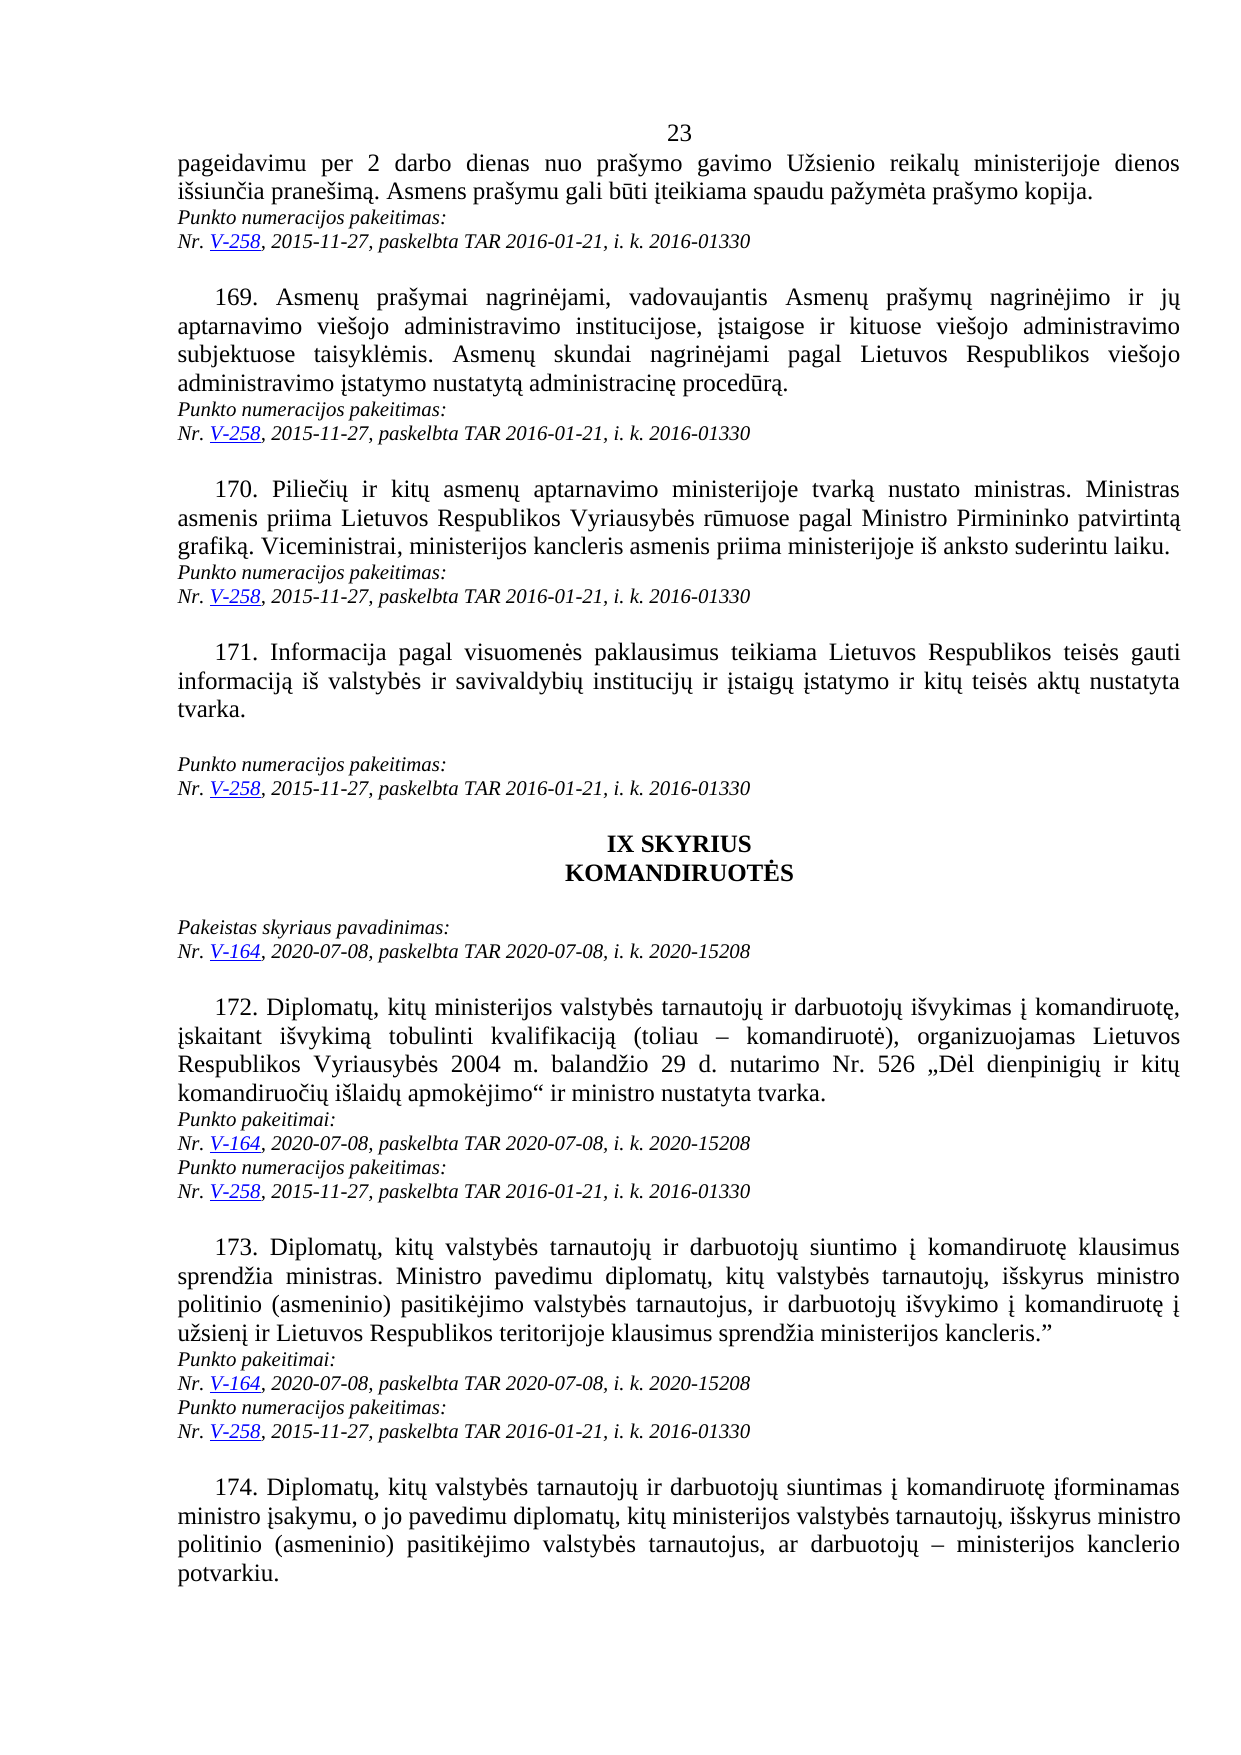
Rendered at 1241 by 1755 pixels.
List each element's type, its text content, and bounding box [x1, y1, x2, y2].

text 172. Diplomatų, kitų ministerijos valstybės tarnautojų ir darbuotojų išvykimas į komandiruotę, įskaitant išvykimą tobulinti kvalifikaciją (toliau – komandiruotė), organizuojamas Lietuvos Respublikos Vyriausybės 2004 m. balandžio 29 d. nutarimo Nr. 526 „Dėl dienpinigių ir kitų komandiruočių išlaidų apmokėjimo“ ir ministro nustatyta tvarka. [177, 992, 1181, 1107]
text KOMANDIRUOTĖS [177, 858, 1181, 886]
text 169. Asmenų prašymai nagrinėjami, vadovaujantis Asmenų prašymų nagrinėjimo ir jų aptarnavimo viešojo administravimo institucijose, įstaigose ir kituose viešojo administravimo subjektuose taisyklėmis. Asmenų skundai nagrinėjami pagal Lietuvos Respublikos viešojo administravimo įstatymo nustatytą administracinę procedūrą. [177, 282, 1181, 397]
text Nr. V-164, 2020-07-08, paskelbta TAR 2020-07-08, i. k. 2020-15208 [177, 1131, 1181, 1155]
text Punkto numeracijos pakeitimas: [177, 1155, 1181, 1179]
text 173. Diplomatų, kitų valstybės tarnautojų ir darbuotojų siuntimo į komandiruotę klausimus sprendžia ministras. Ministro pavedimu diplomatų, kitų valstybės tarnautojų, išskyrus ministro politinio (asmeninio) pasitikėjimo valstybės tarnautojus, ir darbuotojų išvykimo į komandiruotę į užsienį ir Lietuvos Respublikos teritorijoje klausimus sprendžia ministerijos kancleris.” [177, 1232, 1181, 1347]
text Nr. V-258, 2015-11-27, paskelbta TAR 2016-01-21, i. k. 2016-01330 [177, 229, 1181, 253]
text Nr. V-258, 2015-11-27, paskelbta TAR 2016-01-21, i. k. 2016-01330 [177, 421, 1181, 445]
text Punkto numeracijos pakeitimas: [177, 397, 1181, 421]
text Punkto numeracijos pakeitimas: [177, 560, 1181, 584]
text Punkto numeracijos pakeitimas: [177, 752, 1181, 776]
text Nr. V-258, 2015-11-27, paskelbta TAR 2016-01-21, i. k. 2016-01330 [177, 776, 1181, 800]
text 171. Informacija pagal visuomenės paklausimus teikiama Lietuvos Respublikos teisės gauti informaciją iš valstybės ir savivaldybių institucijų ir įstaigų įstatymo ir kitų teisės aktų nustatyta tvarka. [177, 637, 1181, 723]
text Punkto numeracijos pakeitimas: [177, 1395, 1181, 1419]
text 174. Diplomatų, kitų valstybės tarnautojų ir darbuotojų siuntimas į komandiruotę įforminamas ministro įsakymu, o jo pavedimu diplomatų, kitų ministerijos valstybės tarnautojų, išskyrus ministro politinio (asmeninio) pasitikėjimo valstybės tarnautojus, ar darbuotojų – ministerijos kanclerio potvarkiu. [177, 1472, 1181, 1587]
text Nr. V-164, 2020-07-08, paskelbta TAR 2020-07-08, i. k. 2020-15208 [177, 1371, 1181, 1395]
text Nr. V-164, 2020-07-08, paskelbta TAR 2020-07-08, i. k. 2020-15208 [177, 939, 1181, 963]
text Punkto pakeitimai: [177, 1347, 1181, 1371]
text Nr. V-258, 2015-11-27, paskelbta TAR 2016-01-21, i. k. 2016-01330 [177, 1419, 1181, 1443]
text Punkto pakeitimai: [177, 1107, 1181, 1131]
text Pakeistas skyriaus pavadinimas: [177, 915, 1181, 939]
text pageidavimu per 2 darbo dienas nuo prašymo gavimo Užsienio reikalų ministerijoje dienos išsiunčia pranešimą. Asmens prašymu gali būti įteikiama spaudu pažymėta prašymo kopija. [177, 148, 1181, 205]
text Nr. V-258, 2015-11-27, paskelbta TAR 2016-01-21, i. k. 2016-01330 [177, 584, 1181, 608]
text 170. Piliečių ir kitų asmenų aptarnavimo ministerijoje tvarką nustato ministras. Ministras asmenis priima Lietuvos Respublikos Vyriausybės rūmuose pagal Ministro Pirmininko patvirtintą grafiką. Viceministrai, ministerijos kancleris asmenis priima ministerijoje iš anksto suderintu laiku. [177, 474, 1181, 560]
text Punkto numeracijos pakeitimas: [177, 205, 1181, 229]
text Nr. V-258, 2015-11-27, paskelbta TAR 2016-01-21, i. k. 2016-01330 [177, 1179, 1181, 1203]
text IX SKYRIUS [177, 829, 1181, 858]
